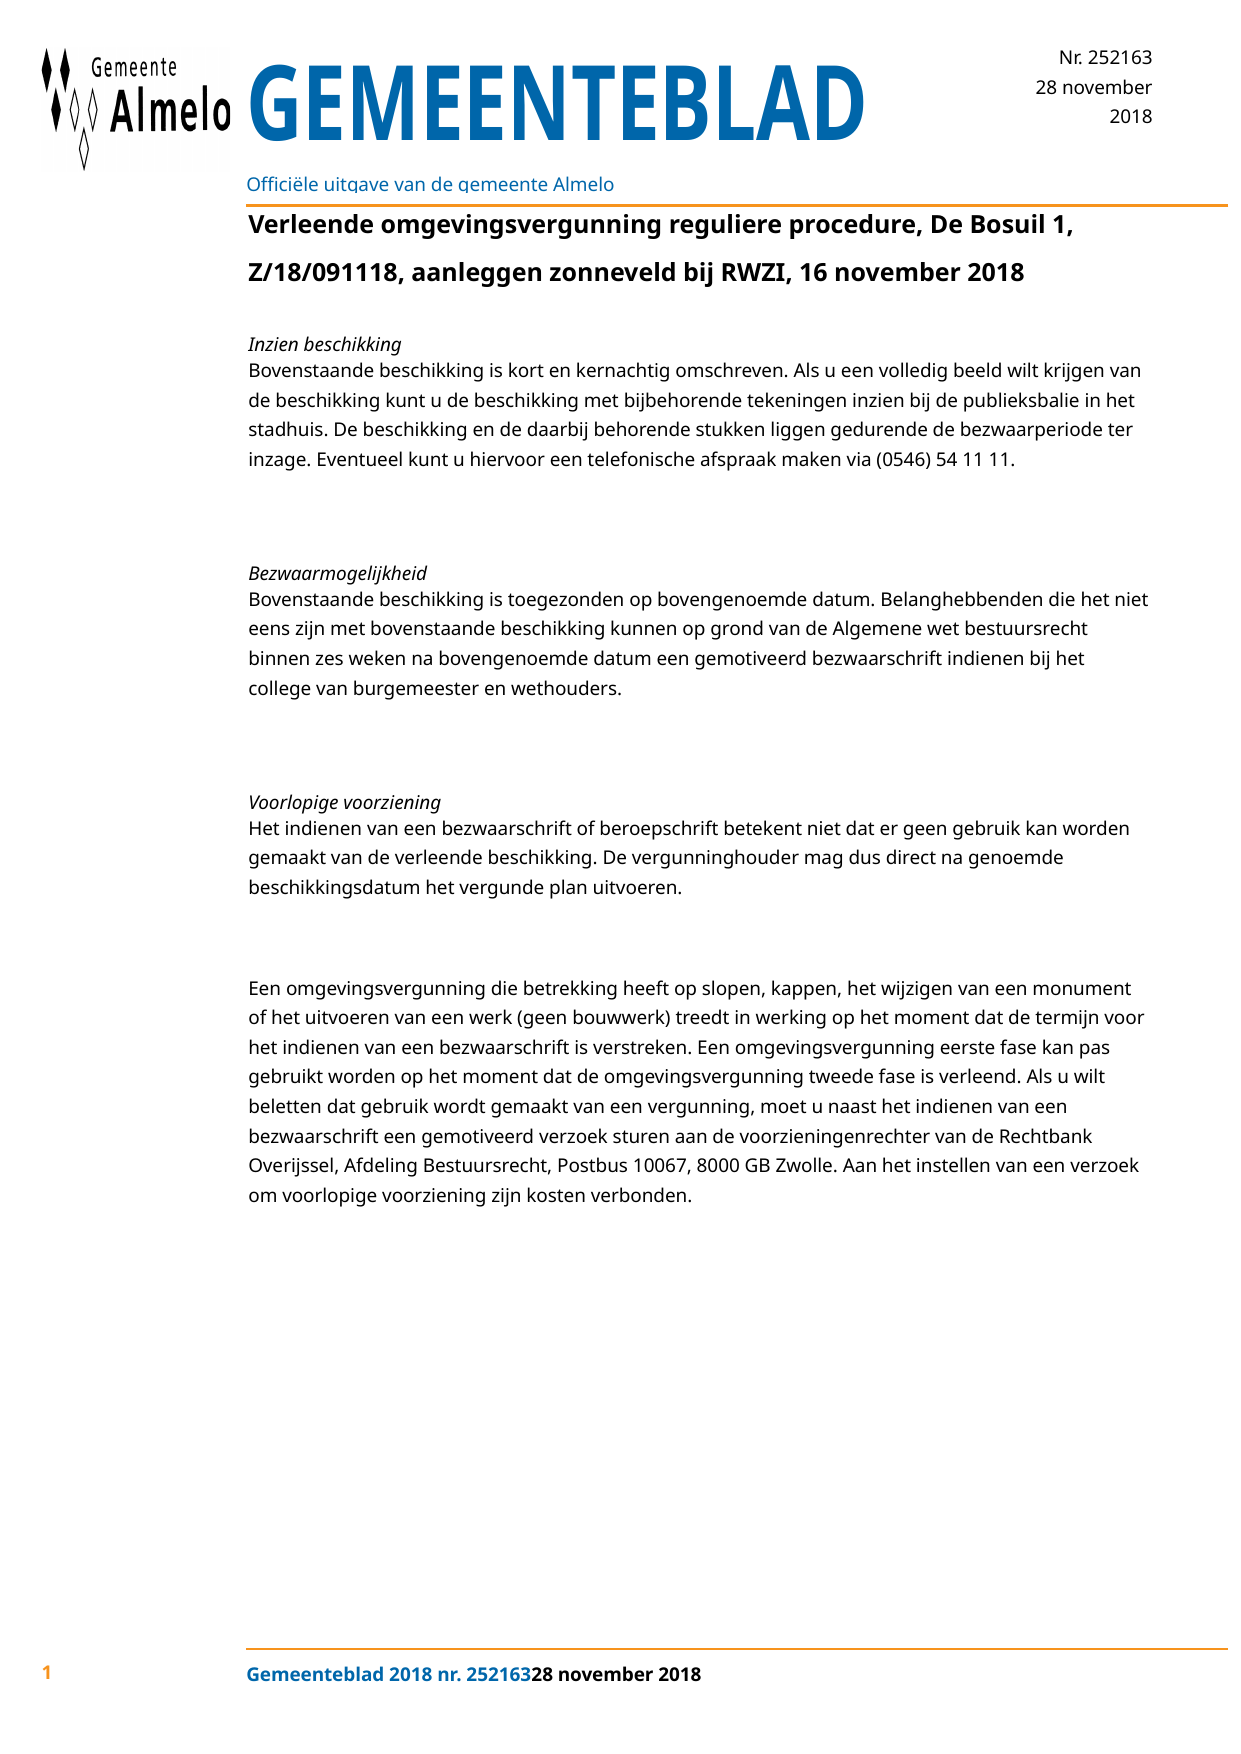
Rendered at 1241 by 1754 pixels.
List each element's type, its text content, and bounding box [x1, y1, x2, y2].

text Voorlopige voorziening [248, 789, 1152, 815]
text Bovenstaande beschikking is toegezonden op bovengenoemde datum. Belanghebbenden die het niet eens zijn met bovenstaande beschikking kunnen op grond van de Algemene wet bestuursrecht binnen zes weken na bovengenoemde datum een gemotiveerd bezwaarschrift indienen bij het college van burgemeester en wethouders. [248, 586, 1152, 701]
text Verleende omgevingsvergunning reguliere procedure, De Bosuil 1, Z/18/091118, aanleggen zonneveld bij RWZI, 16 november 2018 [248, 207, 1152, 288]
text Het indienen van een bezwaarschrift of beroepschrift betekent niet dat er geen gebruik kan worden gemaakt van de verleende beschikking. De vergunninghouder mag dus direct na genoemde beschikkingsdatum het vergunde plan uitvoeren. [248, 815, 1152, 900]
picture [41, 47, 231, 172]
text Bezwaarmogelijkheid [248, 560, 1152, 586]
text Een omgevingsvergunning die betrekking heeft op slopen, kappen, het wijzigen van een monument of het uitvoeren van een werk (geen bouwwerk) treedt in werking op het moment dat de termijn voor het indienen van een bezwaarschrift is verstreken. Een omgevingsvergunning eerste fase kan pas gebruikt worden op het moment dat de omgevingsvergunning tweede fase is verleend. Als u wilt beletten dat gebruik wordt gemaakt van een vergunning, moet u naast het indienen van een bezwaarschrift een gemotiveerd verzoek sturen aan de voorzieningenrechter van de Rechtbank Overijssel, Afdeling Bestuursrecht, Postbus 10067, 8000 GB Zwolle. Aan het instellen van een verzoek om voorlopige voorziening zijn kosten verbonden. [248, 975, 1152, 1208]
text Inzien beschikking [248, 331, 1152, 357]
text Bovenstaande beschikking is kort en kernachtig omschreven. Als u een volledig beeld wilt krijgen van de beschikking kunt u de beschikking met bijbehorende tekeningen inzien bij de publieksbalie in het stadhuis. De beschikking en de daarbij behorende stukken liggen gedurende de bezwaarperiode ter inzage. Eventueel kunt u hiervoor een telefonische afspraak maken via (0546) 54 11 11. [248, 357, 1152, 472]
